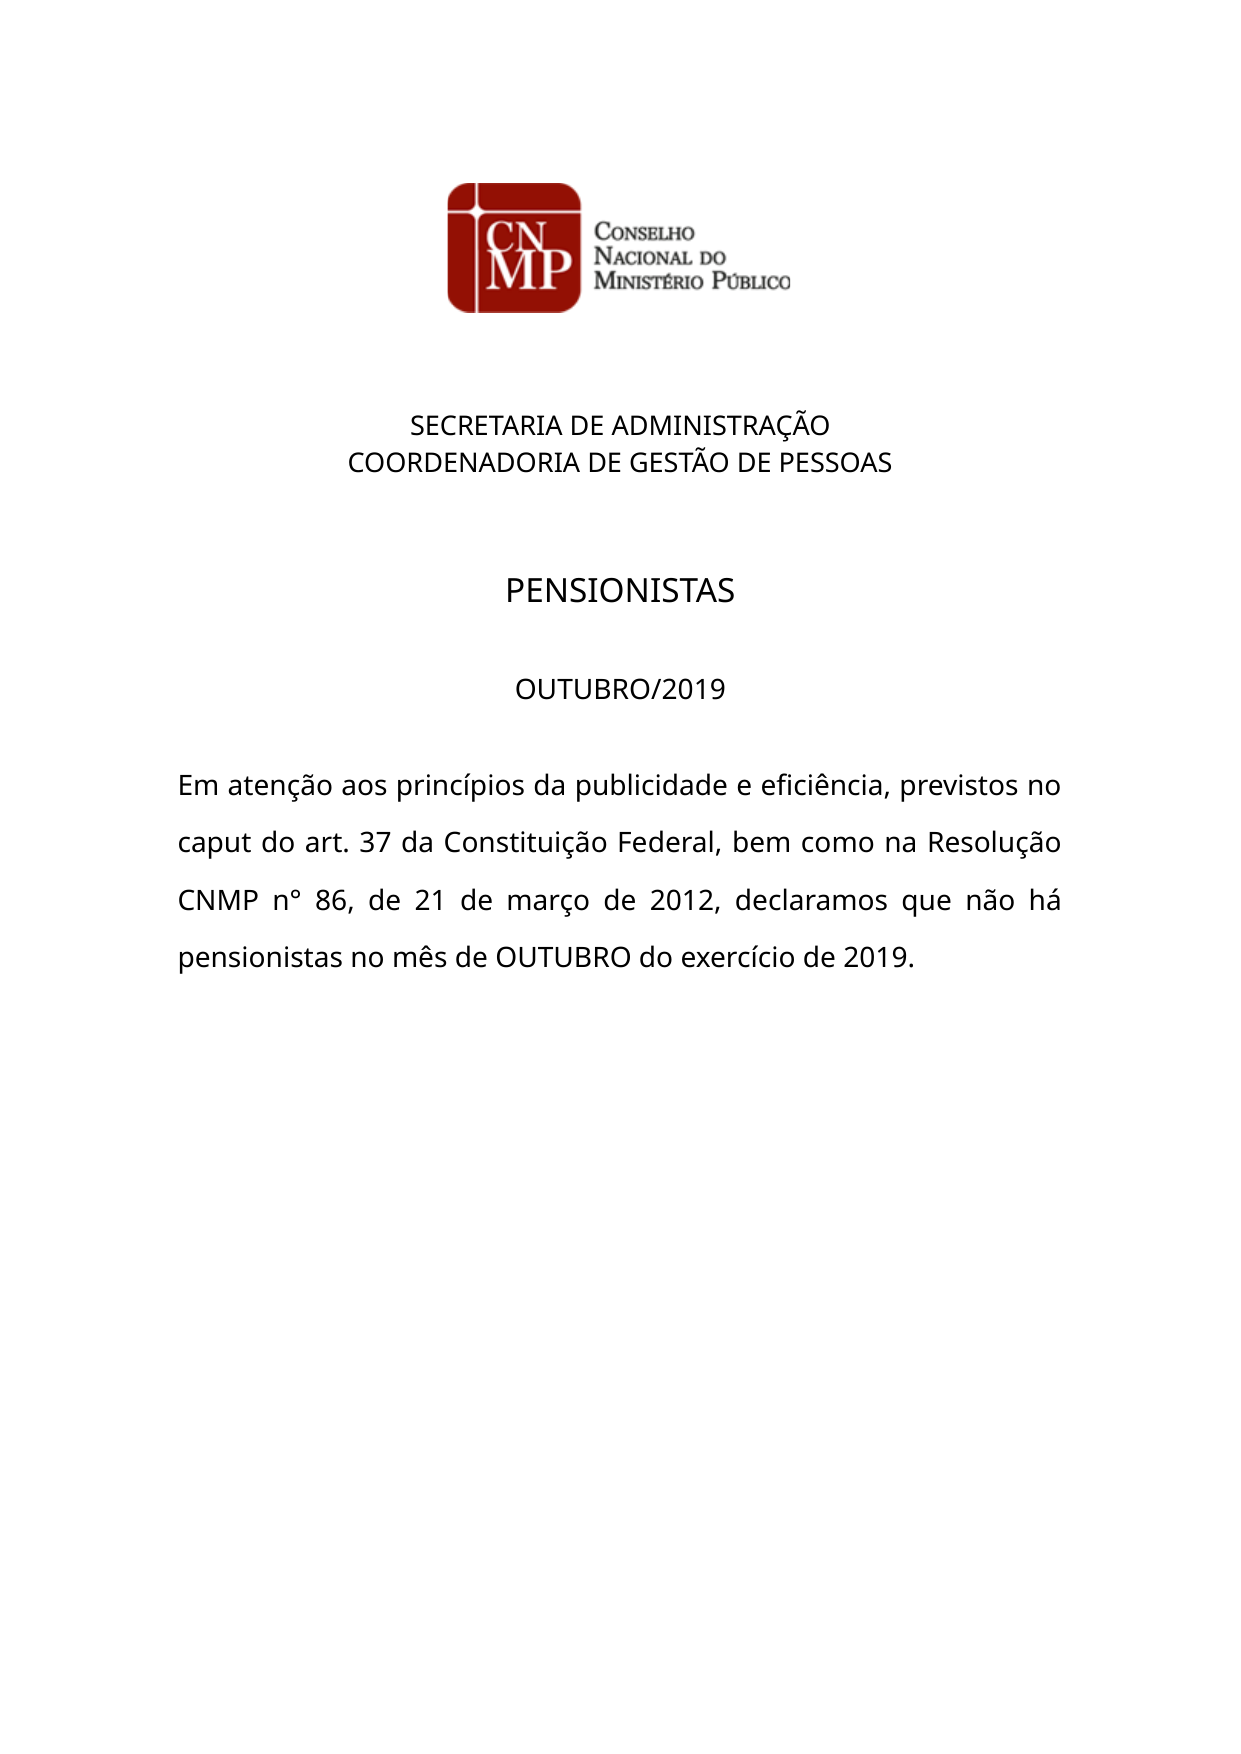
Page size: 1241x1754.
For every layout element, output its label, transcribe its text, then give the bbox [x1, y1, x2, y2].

text SECRETARIA DE ADMINISTRAÇÃO [177, 407, 1063, 443]
text Em atenção aos princípios da publicidade e eficiência, previstos no caput do art. 37 da Constituição Federal, bem como na Resolução CNMP n° 86, de 21 de março de 2012, declaramos que não há pensionistas no mês de OUTUBRO do exercício de 2019. [177, 765, 1063, 976]
text COORDENADORIA DE GESTÃO DE PESSOAS [177, 443, 1063, 480]
text OUTUBRO/2019 [177, 669, 1063, 708]
text PENSIONISTAS [177, 567, 1063, 612]
